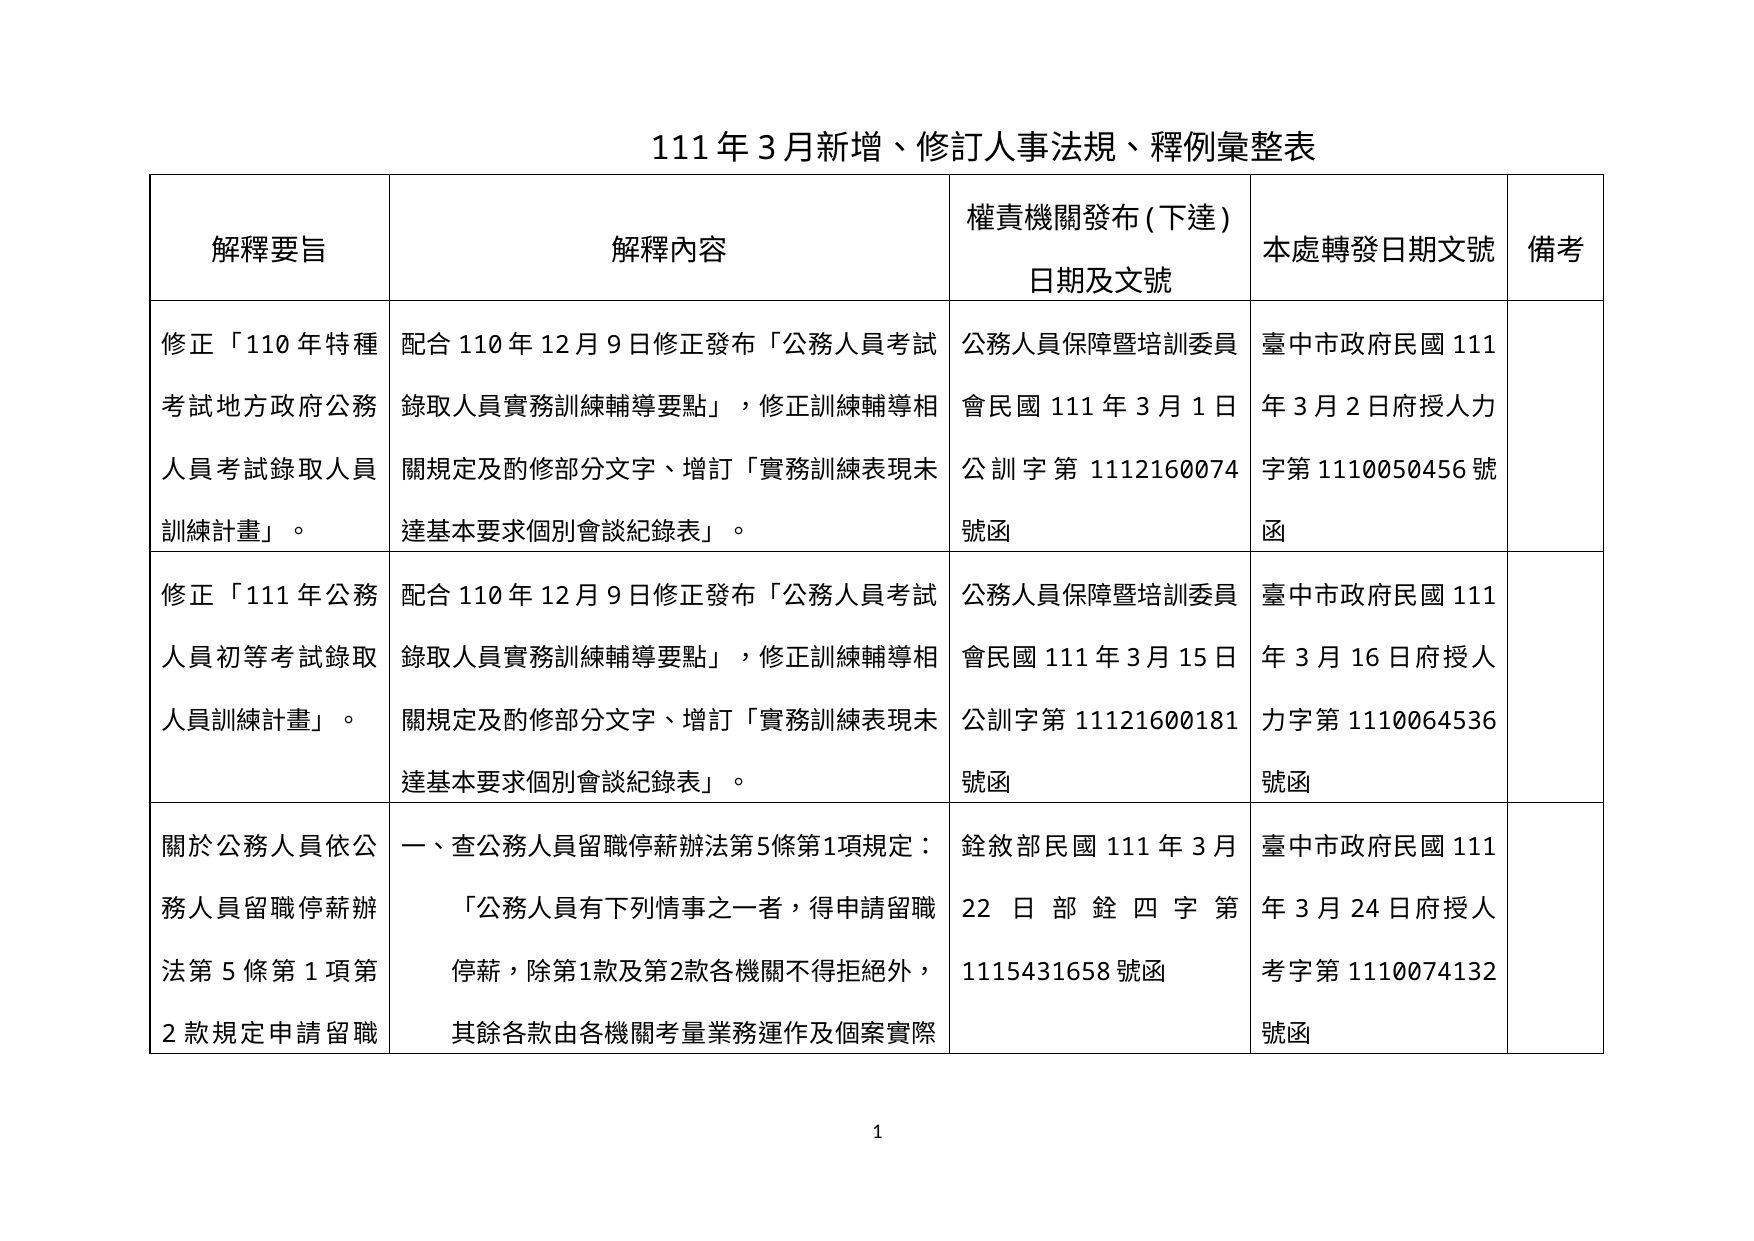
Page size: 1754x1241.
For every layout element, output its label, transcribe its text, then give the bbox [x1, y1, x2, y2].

table_cell [1508, 301, 1603, 551]
table_header 解釋內容 [390, 175, 949, 299]
table_cell 配合110年12月9日修正發布「公務人員考試錄取人員實務訓練輔導要點」，修正訓練輔導相關規定及酌修部分文字、增訂「實務訓練表現未達基本要求個別會談紀錄表」。 [390, 552, 949, 802]
table_cell [1508, 803, 1603, 1053]
table_header 解釋要旨 [151, 175, 389, 299]
table_cell 一、查公務人員留職停薪辦法第5條第1項規定：「公務人員有下列情事之一者，得申請留職停薪，除第1款及第2款各機關不得拒絕外，其餘各款由各機關考量業務運作及個案實際 [390, 803, 949, 1053]
table_header 備考 [1508, 175, 1603, 299]
table_cell 銓敘部民國111年3月22日部銓四字第1115431658號函 [950, 803, 1250, 1053]
table_cell 關於公務人員依公務人員留職停薪辦法第5條第1項第2款規定申請留職 [151, 803, 389, 1053]
table_cell 修正「111年公務人員初等考試錄取人員訓練計畫」。 [151, 552, 389, 802]
table_cell 臺中市政府民國111年3月24日府授人考字第1110074132號函 [1251, 803, 1507, 1053]
table_cell 修正「110年特種考試地方政府公務人員考試錄取人員訓練計畫」。 [151, 301, 389, 551]
table_cell 配合110年12月9日修正發布「公務人員考試錄取人員實務訓練輔導要點」，修正訓練輔導相關規定及酌修部分文字、增訂「實務訓練表現未達基本要求個別會談紀錄表」。 [390, 301, 949, 551]
table_cell 公務人員保障暨培訓委員會民國111年3月15日公訓字第11121600181號函 [950, 552, 1250, 802]
table_cell 公務人員保障暨培訓委員會民國111年3月1日公訓字第1112160074號函 [950, 301, 1250, 551]
table_header 權責機關發布(下達) 日期及文號 [950, 175, 1250, 299]
table_cell 臺中市政府民國111年3月16日府授人力字第1110064536號函 [1251, 552, 1507, 802]
table_cell [1508, 552, 1603, 802]
text 111年3月新增、修訂人事法規、釋例彙整表 [150, 103, 1604, 166]
table_cell 臺中市政府民國111年3月2日府授人力字第1110050456號函 [1251, 301, 1507, 551]
table_header 本處轉發日期文號 [1251, 175, 1507, 299]
